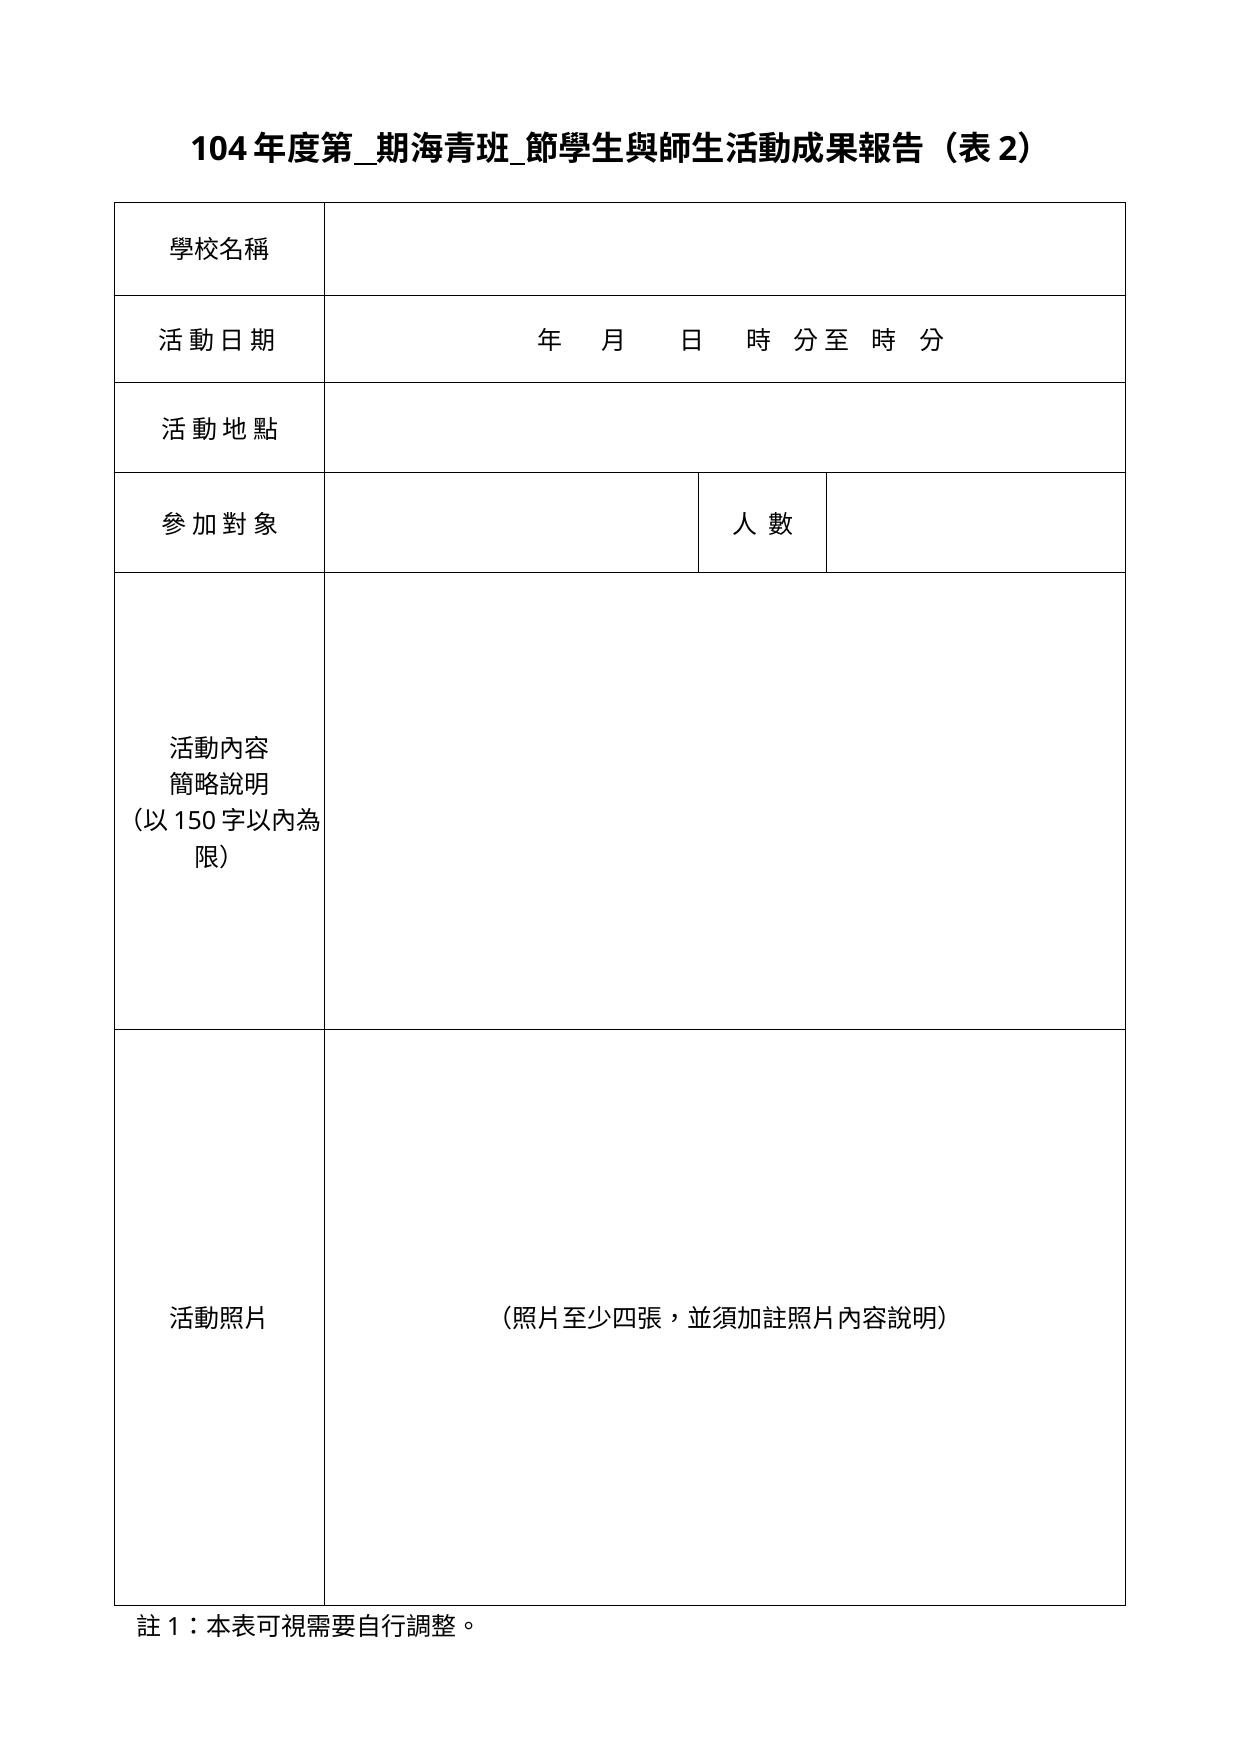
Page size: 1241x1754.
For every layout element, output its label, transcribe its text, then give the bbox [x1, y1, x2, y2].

table_cell 參 加 對 象 [115, 473, 324, 572]
table_cell 活動內容 簡略說明 （以150字以內為限） [115, 573, 324, 1029]
table_cell 活 動 地 點 [115, 383, 324, 472]
table_cell 活動照片 [115, 1030, 324, 1604]
table_cell [325, 383, 1125, 472]
table_cell （照片至少四張，並須加註照片內容說明） [325, 1030, 1125, 1604]
table_cell [827, 473, 1125, 572]
text 104年度第 期海青班 節學生與師生活動成果報告（表2） [118, 108, 1122, 183]
text 註1：本表可視需要自行調整。 [137, 1606, 1122, 1643]
table_cell [325, 573, 1125, 1029]
table_header [325, 203, 1125, 295]
table_cell 活 動 日 期 [115, 296, 324, 382]
table_cell 年 月 日 時 分 至 時 分 [325, 296, 1125, 382]
table_header 學校名稱 [115, 203, 324, 295]
table_cell [325, 473, 698, 572]
table_cell 人 數 [699, 473, 826, 572]
